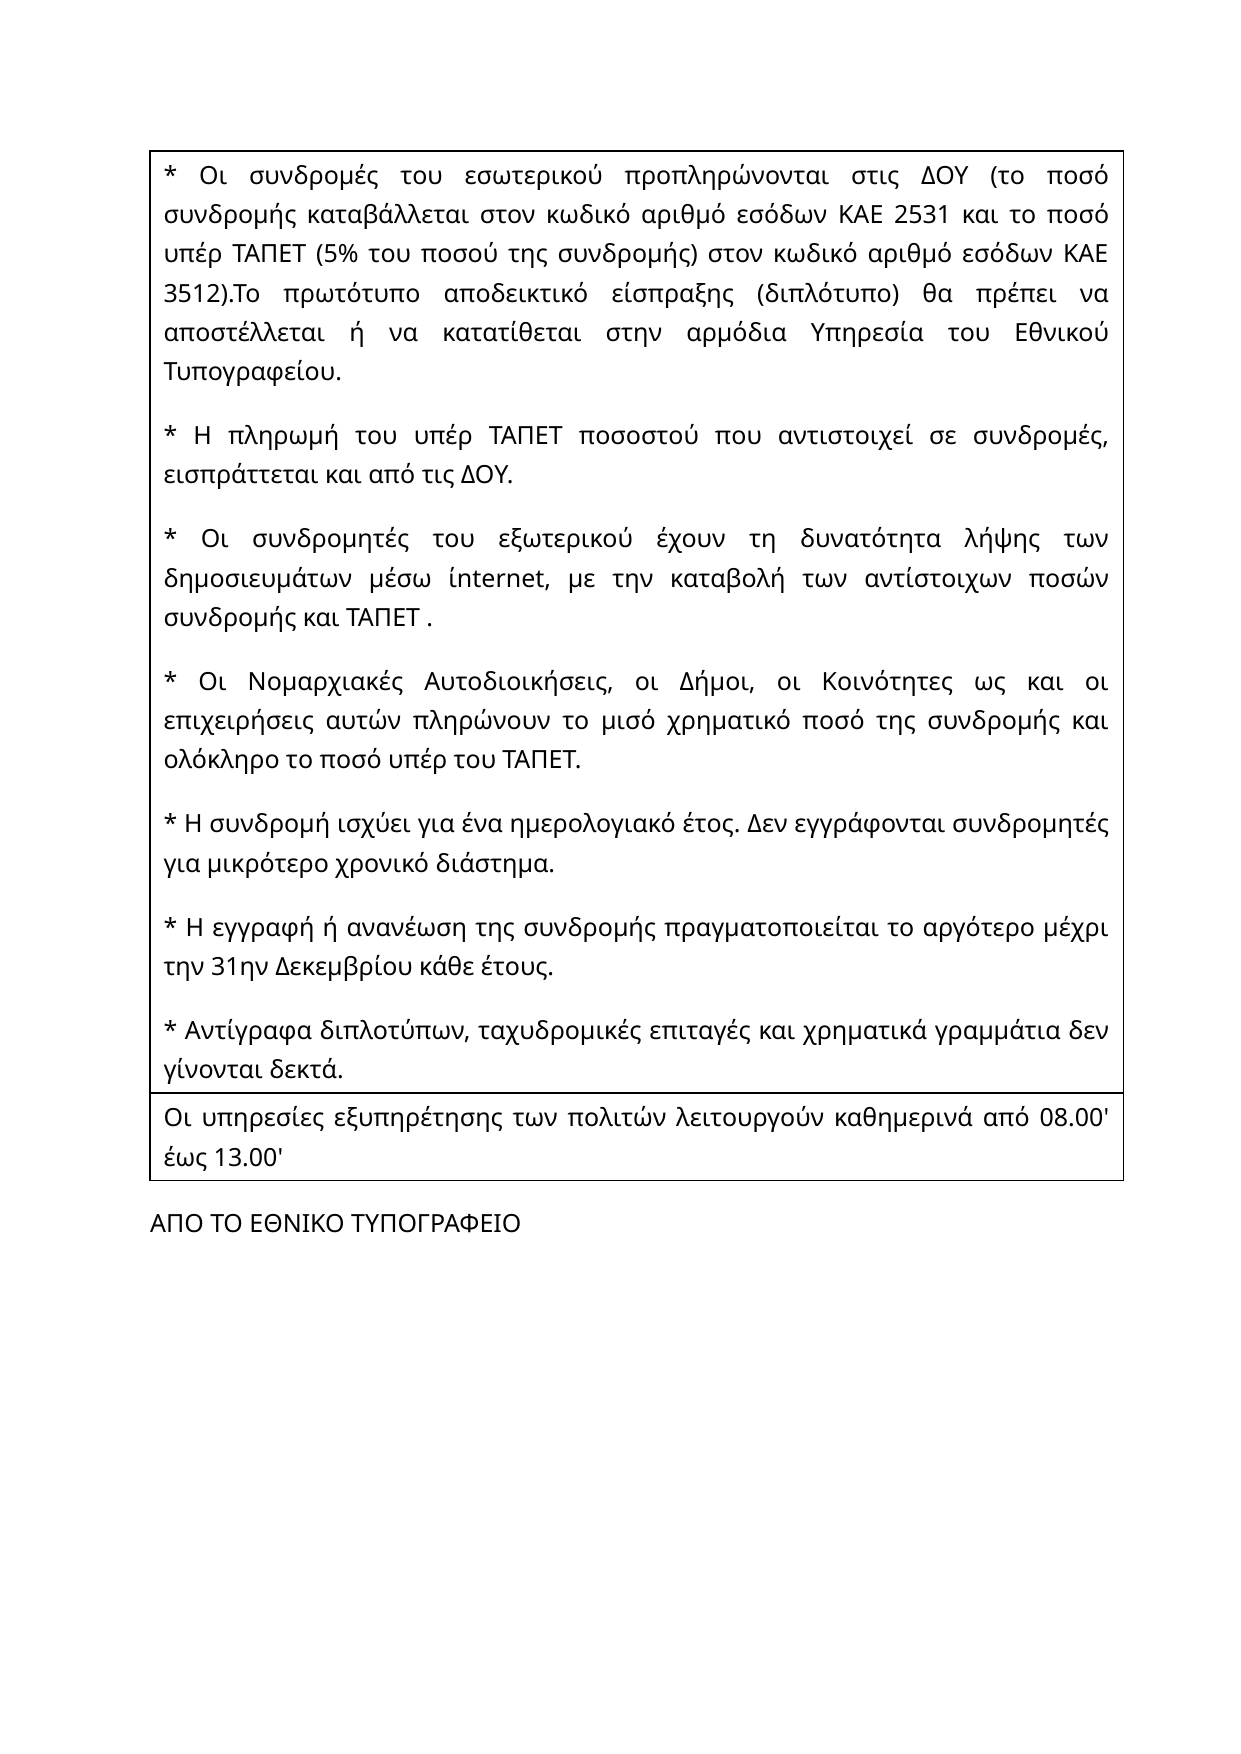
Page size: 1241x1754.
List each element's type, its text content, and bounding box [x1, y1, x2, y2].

table_cell Οι υπηρεσίες εξυπηρέτησης των πολιτών λειτουργούν καθημερινά από 08.00' έως 13.00' [151, 1094, 1123, 1179]
table_cell * Οι συνδρομές του εσωτερικού προπληρώνονται στις ΔΟΥ (το ποσό συνδρομής καταβάλλεται στον κωδικό αριθμό εσόδων ΚΑΕ 2531 και το ποσό υπέρ ΤΑΠΕΤ (5% του ποσού της συνδρομής) στον κωδικό αριθμό εσόδων ΚΑΕ 3512).Το πρωτότυπο αποδεικτικό είσπραξης (διπλότυπο) θα πρέπει να αποστέλλεται ή να κατατίθεται στην αρμόδια Υπηρεσία του Εθνικού Τυπογραφείου. * Η πληρωμή του υπέρ ΤΑΠΕΤ ποσοστού που αντιστοιχεί σε συνδρομές, εισπράττεται και από τις ΔΟΥ. * Οι συνδρομητές του εξωτερικού έχουν τη δυνατότητα λήψης των δημοσιευμάτων μέσω ίnternet, με την καταβολή των αντίστοιχων ποσών συνδρομής και ΤΑΠΕΤ . * Οι Νομαρχιακές Αυτοδιοικήσεις, οι Δήμοι, οι Κοινότητες ως και οι επιχειρήσεις αυτών πληρώνουν το μισό χρηματικό ποσό της συνδρομής και ολόκληρο το ποσό υπέρ του ΤΑΠΕΤ. * Η συνδρομή ισχύει για ένα ημερολογιακό έτος. Δεν εγγράφονται συνδρομητές για μικρότερο χρονικό διάστημα. * Η εγγραφή ή ανανέωση της συνδρομής πραγματοποιείται το αργότερο μέχρι την 31ην Δεκεμβρίου κάθε έτους. * Αντίγραφα διπλοτύπων, ταχυδρομικές επιταγές και χρηματικά γραμμάτια δεν γίνονται δεκτά. [151, 152, 1123, 1092]
text ΑΠΟ ΤΟ ΕΘΝΙΚΟ ΤΥΠΟΓΡΑΦΕΙΟ [150, 1206, 1090, 1240]
